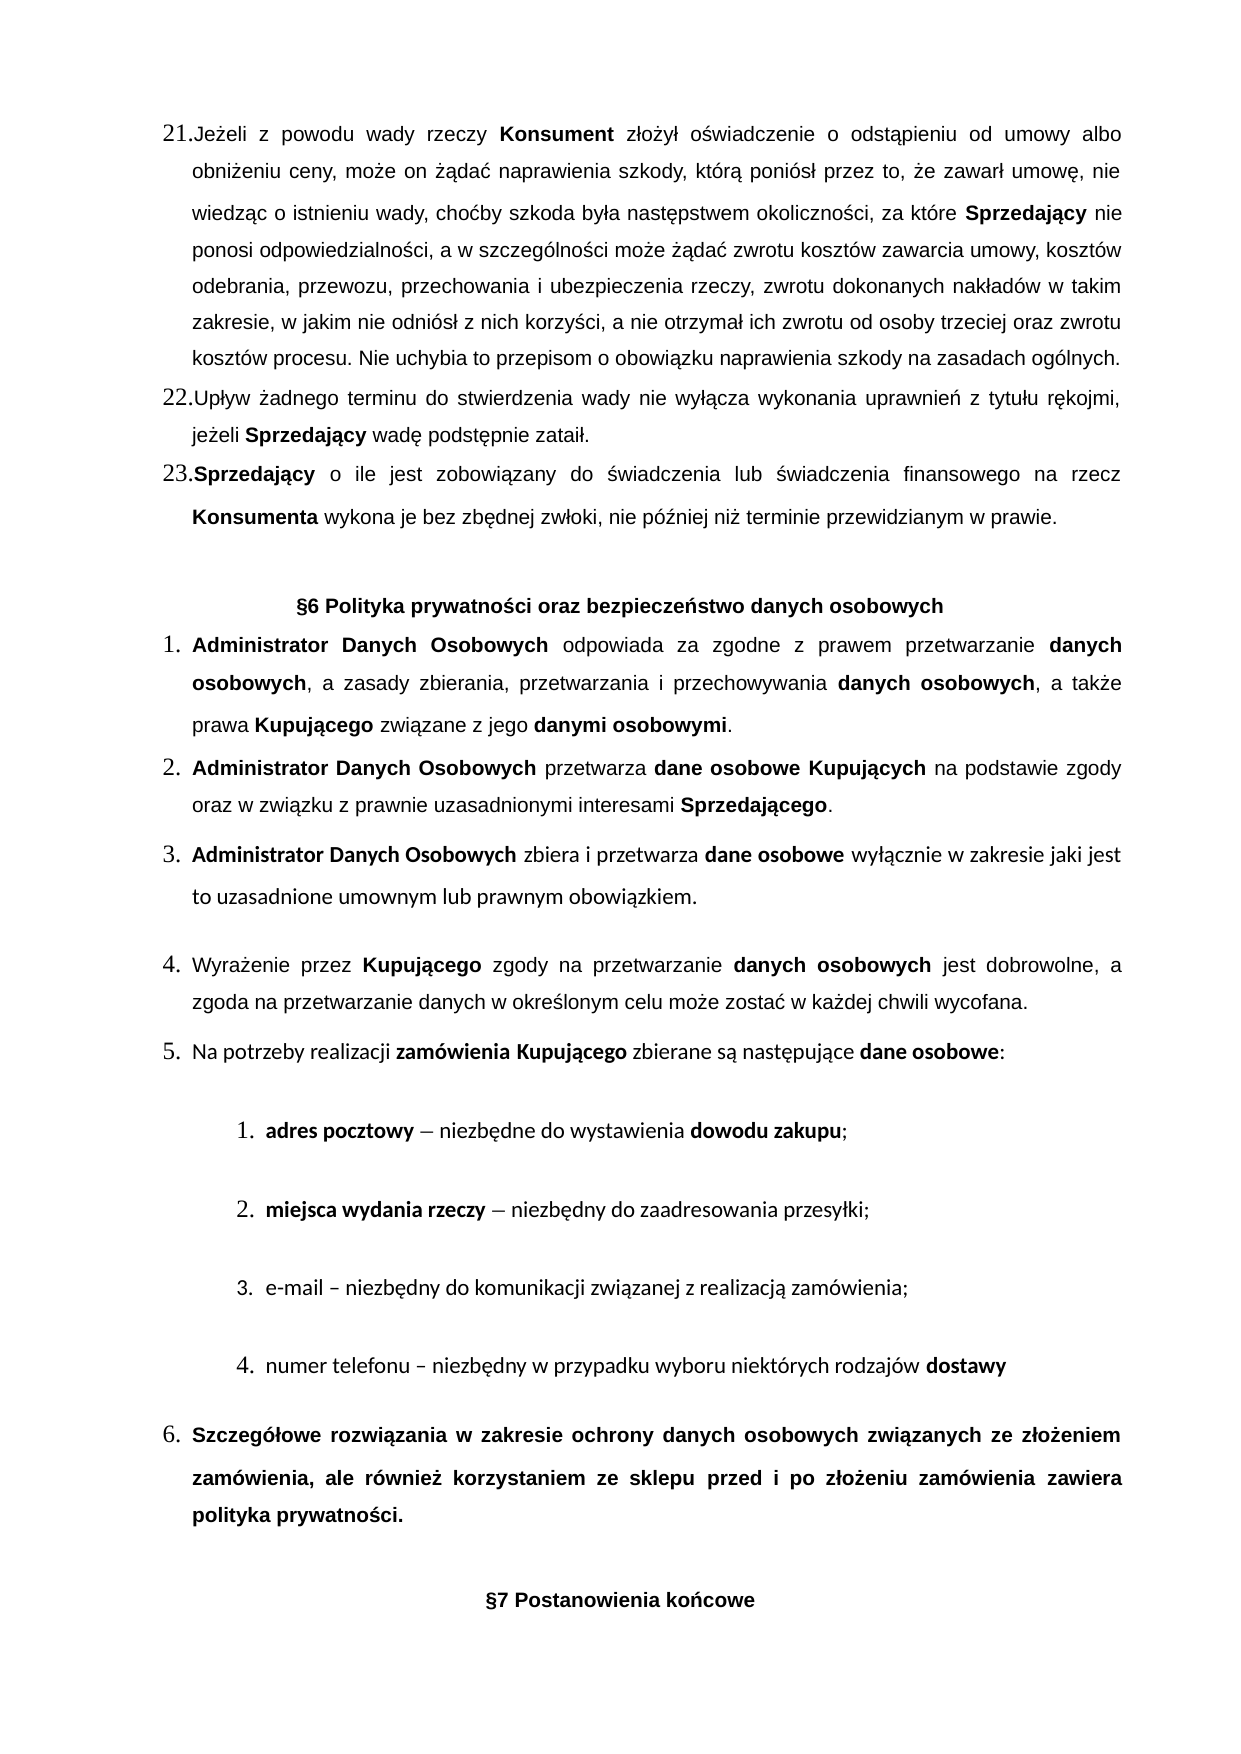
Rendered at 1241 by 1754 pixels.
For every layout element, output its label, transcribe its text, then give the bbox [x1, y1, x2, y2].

text §7 Postanowienia końcowe [118, 1588, 1122, 1612]
list adres pocztowy – niezbędne do wystawienia dowodu zakupu; [236, 1115, 1122, 1144]
list Administrator Danych Osobowych odpowiada za zgodne z prawem przetwarzanie danych osobowych, a zasady zbierania, przetwarzania i przechowywania danych osobowych, a także prawa Kupującego związane z jego danymi osobowymi. [162, 629, 1122, 737]
list e-mail – niezbędny do komunikacji związanej z realizacją zamówienia; [236, 1273, 1122, 1301]
list Na potrzeby realizacji zamówienia Kupującego zbierane są następujące dane osobowe: [162, 1036, 1122, 1065]
list Sprzedający o ile jest zobowiązany do świadczenia lub świadczenia finansowego na rzecz Konsumenta wykona je bez zbędnej zwłoki, nie później niż terminie przewidzianym w prawie. [162, 458, 1122, 530]
list Administrator Danych Osobowych przetwarza dane osobowe Kupujących na podstawie zgody oraz w związku z prawnie uzasadnionymi interesami Sprzedającego. [162, 752, 1122, 816]
list Wyrażenie przez Kupującego zgody na przetwarzanie danych osobowych jest dobrowolne, a zgoda na przetwarzanie danych w określonym celu może zostać w każdej chwili wycofana. [162, 949, 1122, 1013]
list Szczegółowe rozwiązania w zakresie ochrony danych osobowych związanych ze złożeniem zamówienia, ale również korzystaniem ze sklepu przed i po złożeniu zamówienia zawiera polityka prywatności. [162, 1419, 1122, 1527]
text §6 Polityka prywatności oraz bezpieczeństwo danych osobowych [118, 594, 1122, 618]
list miejsca wydania rzeczy – niezbędny do zaadresowania przesyłki; [236, 1194, 1122, 1223]
list Administrator Danych Osobowych zbiera i przetwarza dane osobowe wyłącznie w zakresie jaki jest to uzasadnione umownym lub prawnym obowiązkiem. [162, 839, 1122, 910]
list Upływ żadnego terminu do stwierdzenia wady nie wyłącza wykonania uprawnień z tytułu rękojmi, jeżeli Sprzedający wadę podstępnie zataił. [162, 382, 1122, 446]
list numer telefonu – niezbędny w przypadku wyboru niektórych rodzajów dostawy [236, 1350, 1122, 1379]
list Jeżeli z powodu wady rzeczy Konsument złożył oświadczenie o odstąpieniu od umowy albo obniżeniu ceny, może on żądać naprawienia szkody, którą poniósł przez to, że zawarł umowę, nie wiedząc o istnieniu wady, choćby szkoda była następstwem okoliczności, za które Sprzedający nie ponosi odpowiedzialności, a w szczególności może żądać zwrotu kosztów zawarcia umowy, kosztów odebrania, przewozu, przechowania i ubezpieczenia rzeczy, zwrotu dokonanych nakładów w takim zakresie, w jakim nie odniósł z nich korzyści, a nie otrzymał ich zwrotu od osoby trzeciej oraz zwrotu kosztów procesu. Nie uchybia to przepisom o obowiązku naprawienia szkody na zasadach ogólnych. [162, 118, 1122, 370]
